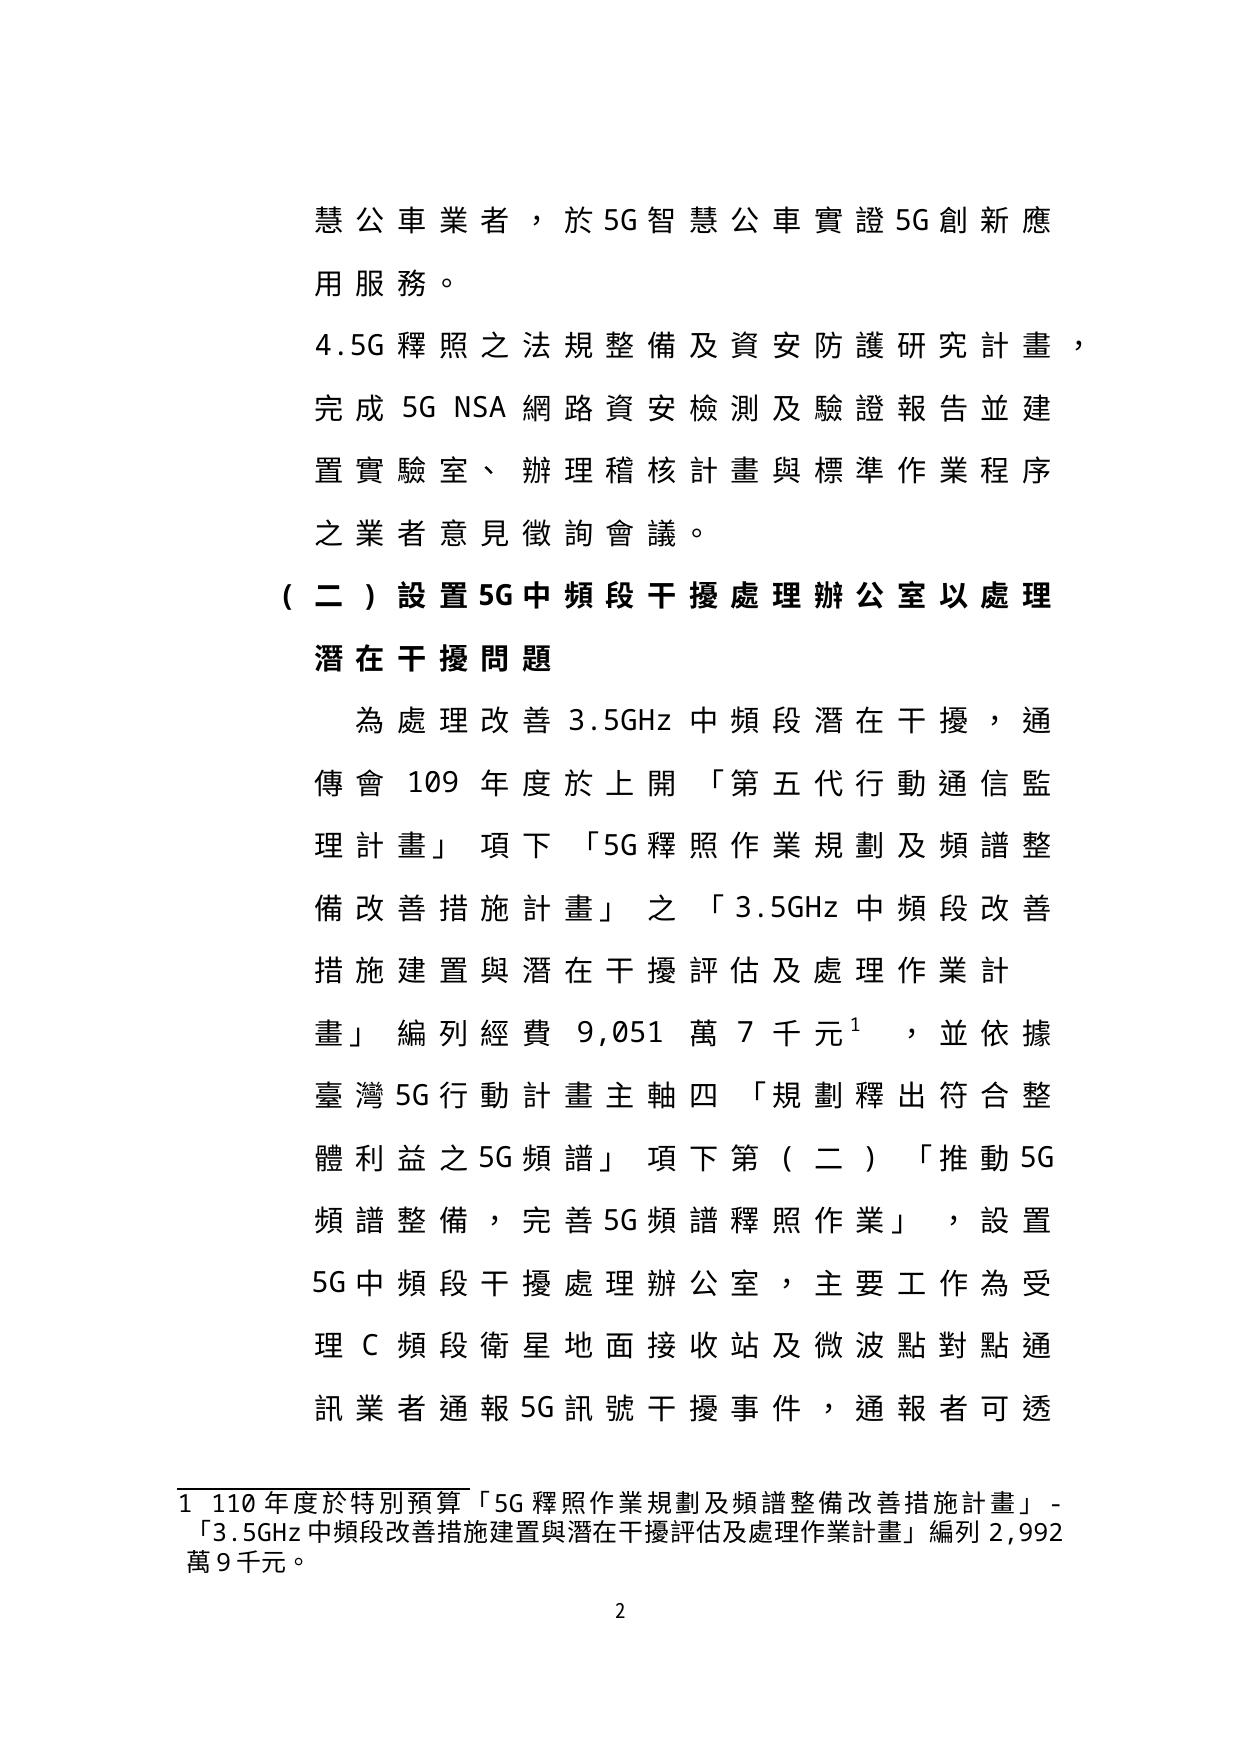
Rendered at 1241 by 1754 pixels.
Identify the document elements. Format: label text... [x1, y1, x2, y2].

text 110年度於特別預算「5G釋照作業規劃及頻譜整備改善措施計畫」-「3.5GHz中頻段改善措施建置與潛在干擾評估及處理作業計畫」編列2,992萬9千元。 [177, 1489, 1063, 1577]
text 為處理改善3.5GHz中頻段潛在干擾，通傳會109年度於上開「第五代行動通信監理計畫」項下「5G釋照作業規劃及頻譜整備改善措施計畫」之「3.5GHz中頻段改善措施建置與潛在干擾評估及處理作業計畫」編列經費9,051萬7千元，並依據臺灣5G行動計畫主軸四「規劃釋出符合整體利益之5G頻譜」項下第(二)「推動5G頻譜整備，完善5G頻譜釋照作業」，設置5G中頻段干擾處理辦公室，主要工作為受理C頻段衛星地面接收站及微波點對點通訊業者通報5G訊號干擾事件，通報者可透過電話及電子郵件等方式進行干擾案件通報，並依據通報干擾狀況進行後續會勘與建置改善措施排除干擾，截至109年12月28日，干擾處理案累計123件(150站)，109年召開2場審查會議共計通過63件(74站)干擾案件審查及改善措施安裝。 [271, 677, 1058, 1427]
text (二)設置5G中頻段干擾處理辦公室以處理潛在干擾問題 [242, 552, 1058, 677]
text 慧公車業者，於5G智慧公車實證5G創新應用服務。 [271, 177, 1058, 302]
text 4.5G釋照之法規整備及資安防護研究計畫，完成5G NSA網路資安檢測及驗證報告並建置實驗室、辦理稽核計畫與標準作業程序之業者意見徵詢會議。 [271, 302, 1058, 552]
